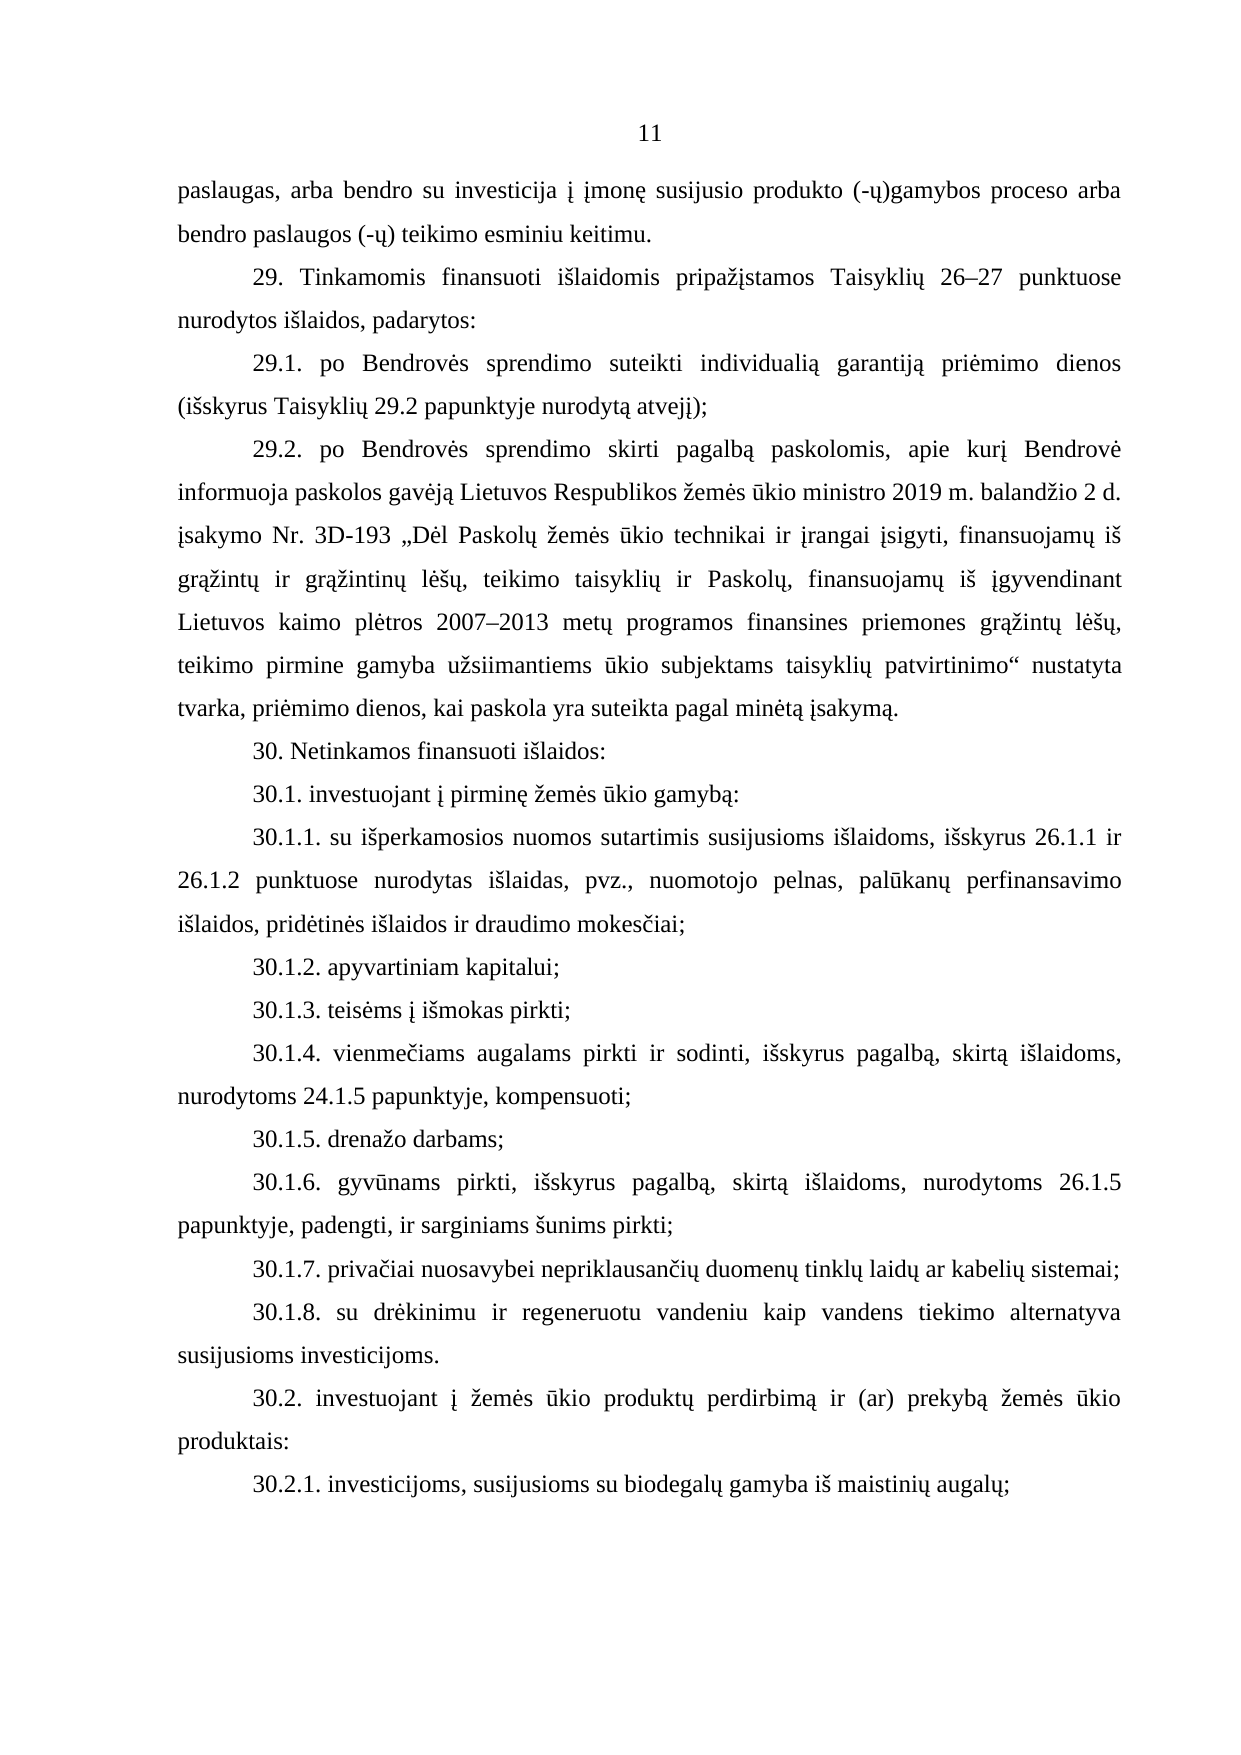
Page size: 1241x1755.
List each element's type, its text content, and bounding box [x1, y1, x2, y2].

text 30.1.2. apyvartiniam kapitalui; [177, 952, 1122, 981]
text 30.2.1. investicijoms, susijusioms su biodegalų gamyba iš maistinių augalų; [177, 1469, 1122, 1498]
text 30.1.7. privačiai nuosavybei nepriklausančių duomenų tinklų laidų ar kabelių sistemai; [177, 1254, 1122, 1282]
text paslaugas, arba bendro su investicija į įmonę susijusio produkto (-ų)gamybos proceso arba bendro paslaugos (-ų) teikimo esminiu keitimu. [177, 176, 1122, 247]
text 30.2. investuojant į žemės ūkio produktų perdirbimą ir (ar) prekybą žemės ūkio produktais: [177, 1383, 1122, 1455]
text 30. Netinkamos finansuoti išlaidos: [177, 736, 1122, 765]
text 30.1.8. su drėkinimu ir regeneruotu vandeniu kaip vandens tiekimo alternatyva susijusioms investicijoms. [177, 1297, 1122, 1369]
text 30.1.4. vienmečiams augalams pirkti ir sodinti, išskyrus pagalbą, skirtą išlaidoms, nurodytoms 24.1.5 papunktyje, kompensuoti; [177, 1038, 1122, 1110]
text 29.2. po Bendrovės sprendimo skirti pagalbą paskolomis, apie kurį Bendrovė informuoja paskolos gavėją Lietuvos Respublikos žemės ūkio ministro 2019 m. balandžio 2 d. įsakymo Nr. 3D-193 „Dėl Paskolų žemės ūkio technikai ir įrangai įsigyti, finansuojamų iš grąžintų ir grąžintinų lėšų, teikimo taisyklių ir Paskolų, finansuojamų iš įgyvendinant Lietuvos kaimo plėtros 2007–2013 metų programos finansines priemones grąžintų lėšų, teikimo pirmine gamyba užsiimantiems ūkio subjektams taisyklių patvirtinimo“ nustatyta tvarka, priėmimo dienos, kai paskola yra suteikta pagal minėtą įsakymą. [177, 434, 1122, 722]
text 29.1. po Bendrovės sprendimo suteikti individualią garantiją priėmimo dienos (išskyrus Taisyklių 29.2 papunktyje nurodytą atvejį); [177, 348, 1122, 420]
text 30.1.5. drenažo darbams; [177, 1124, 1122, 1153]
text 29. Tinkamomis finansuoti išlaidomis pripažįstamos Taisyklių 26–27 punktuose nurodytos išlaidos, padarytos: [177, 262, 1122, 334]
text 30.1.3. teisėms į išmokas pirkti; [177, 995, 1122, 1024]
text 30.1.6. gyvūnams pirkti, išskyrus pagalbą, skirtą išlaidoms, nurodytoms 26.1.5 papunktyje, padengti, ir sarginiams šunims pirkti; [177, 1167, 1122, 1239]
text 30.1. investuojant į pirminę žemės ūkio gamybą: [177, 779, 1122, 808]
text 30.1.1. su išperkamosios nuomos sutartimis susijusioms išlaidoms, išskyrus 26.1.1 ir 26.1.2 punktuose nurodytas išlaidas, pvz., nuomotojo pelnas, palūkanų perfinansavimo išlaidos, pridėtinės išlaidos ir draudimo mokesčiai; [177, 822, 1122, 937]
